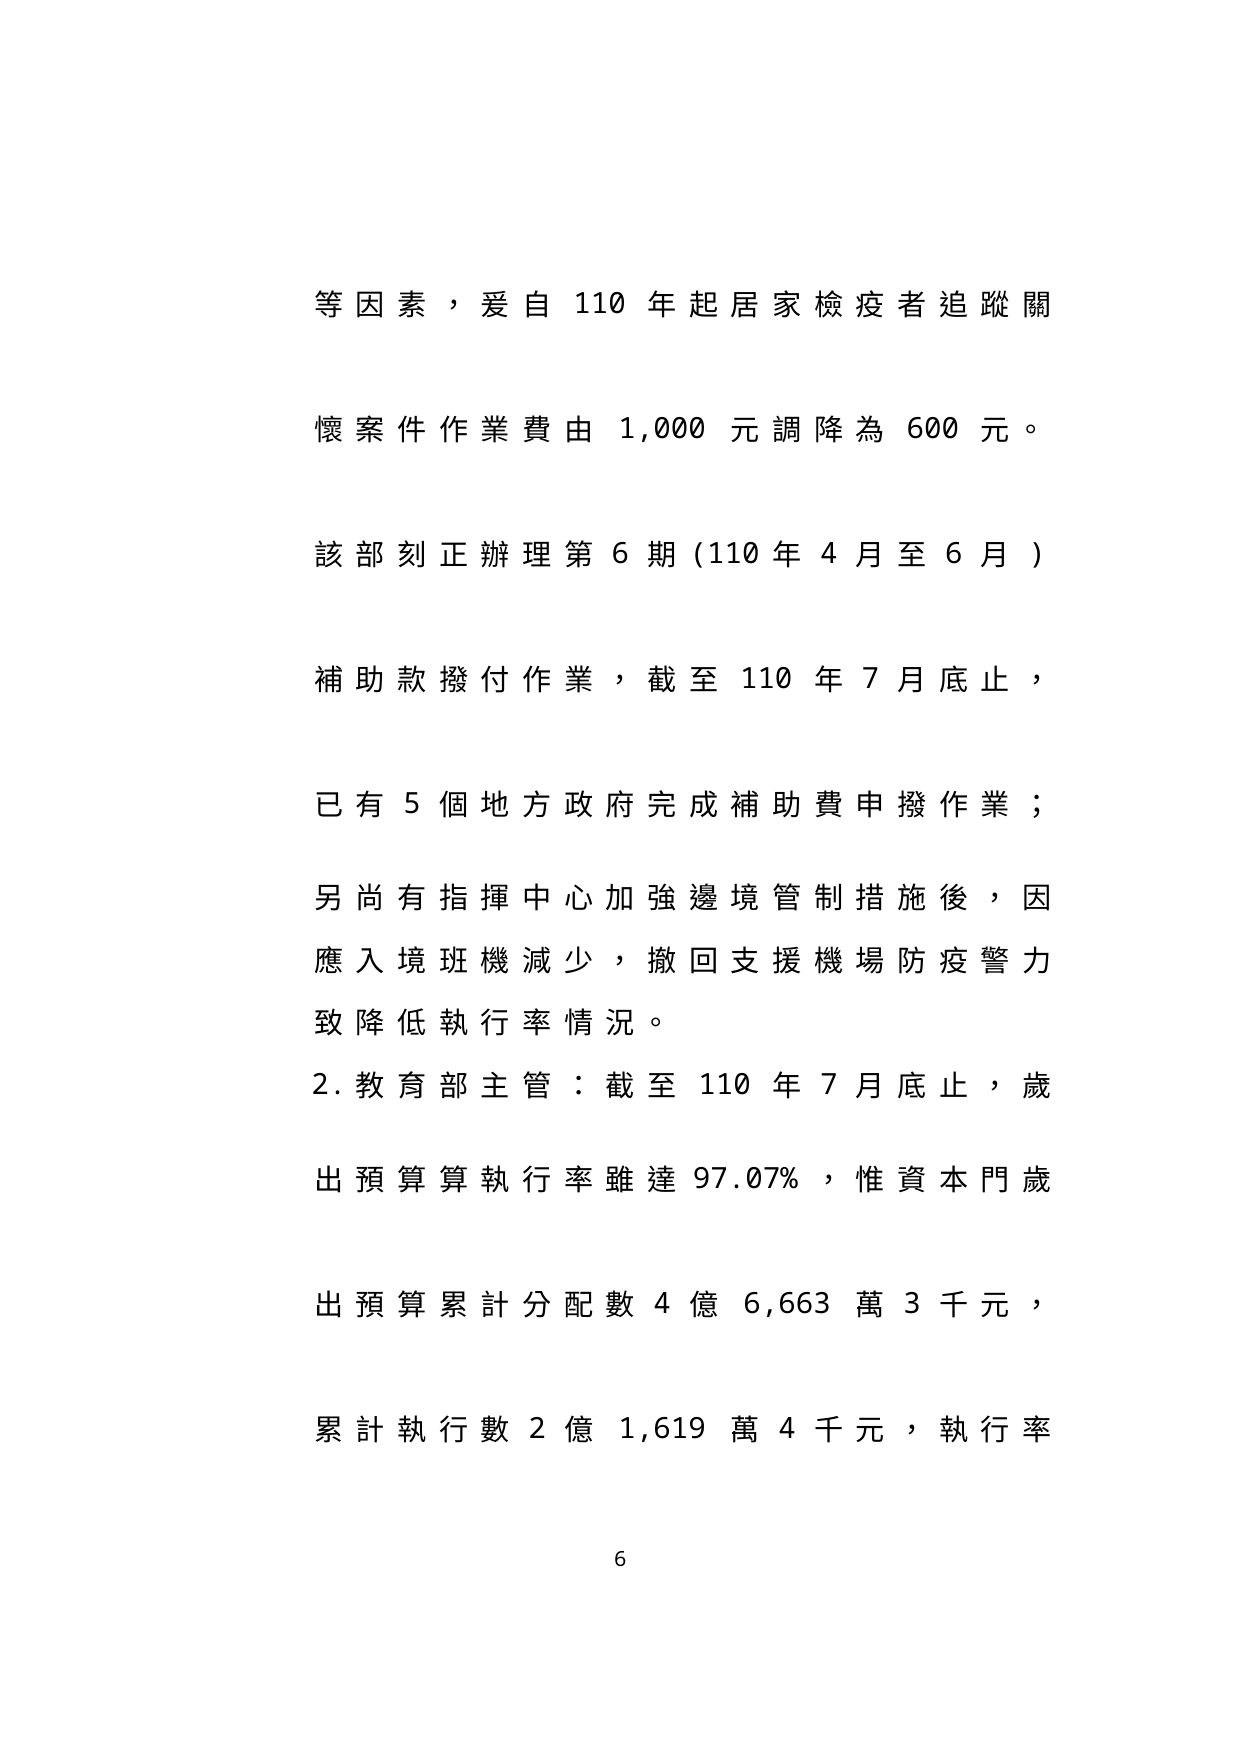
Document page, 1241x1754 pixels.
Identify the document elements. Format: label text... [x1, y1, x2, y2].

text 2.教育部主管：截至110年7月底止，歲出預算算執行率雖達97.07%，惟資本門歲出預算累計分配數4億6,663萬3千元，累計執行數2億1,619萬4千元，執行率 [271, 1042, 1058, 1479]
text 等因素，爰自110年起居家檢疫者追蹤關懷案件作業費由1,000元調降為600元。該部刻正辦理第6期(110年4月至6月)補助款撥付作業，截至110年7月底止，已有5個地方政府完成補助費申撥作業；另尚有指揮中心加強邊境管制措施後，因應入境班機減少，撤回支援機場防疫警力致降低執行率情況。 [271, 229, 1058, 1042]
